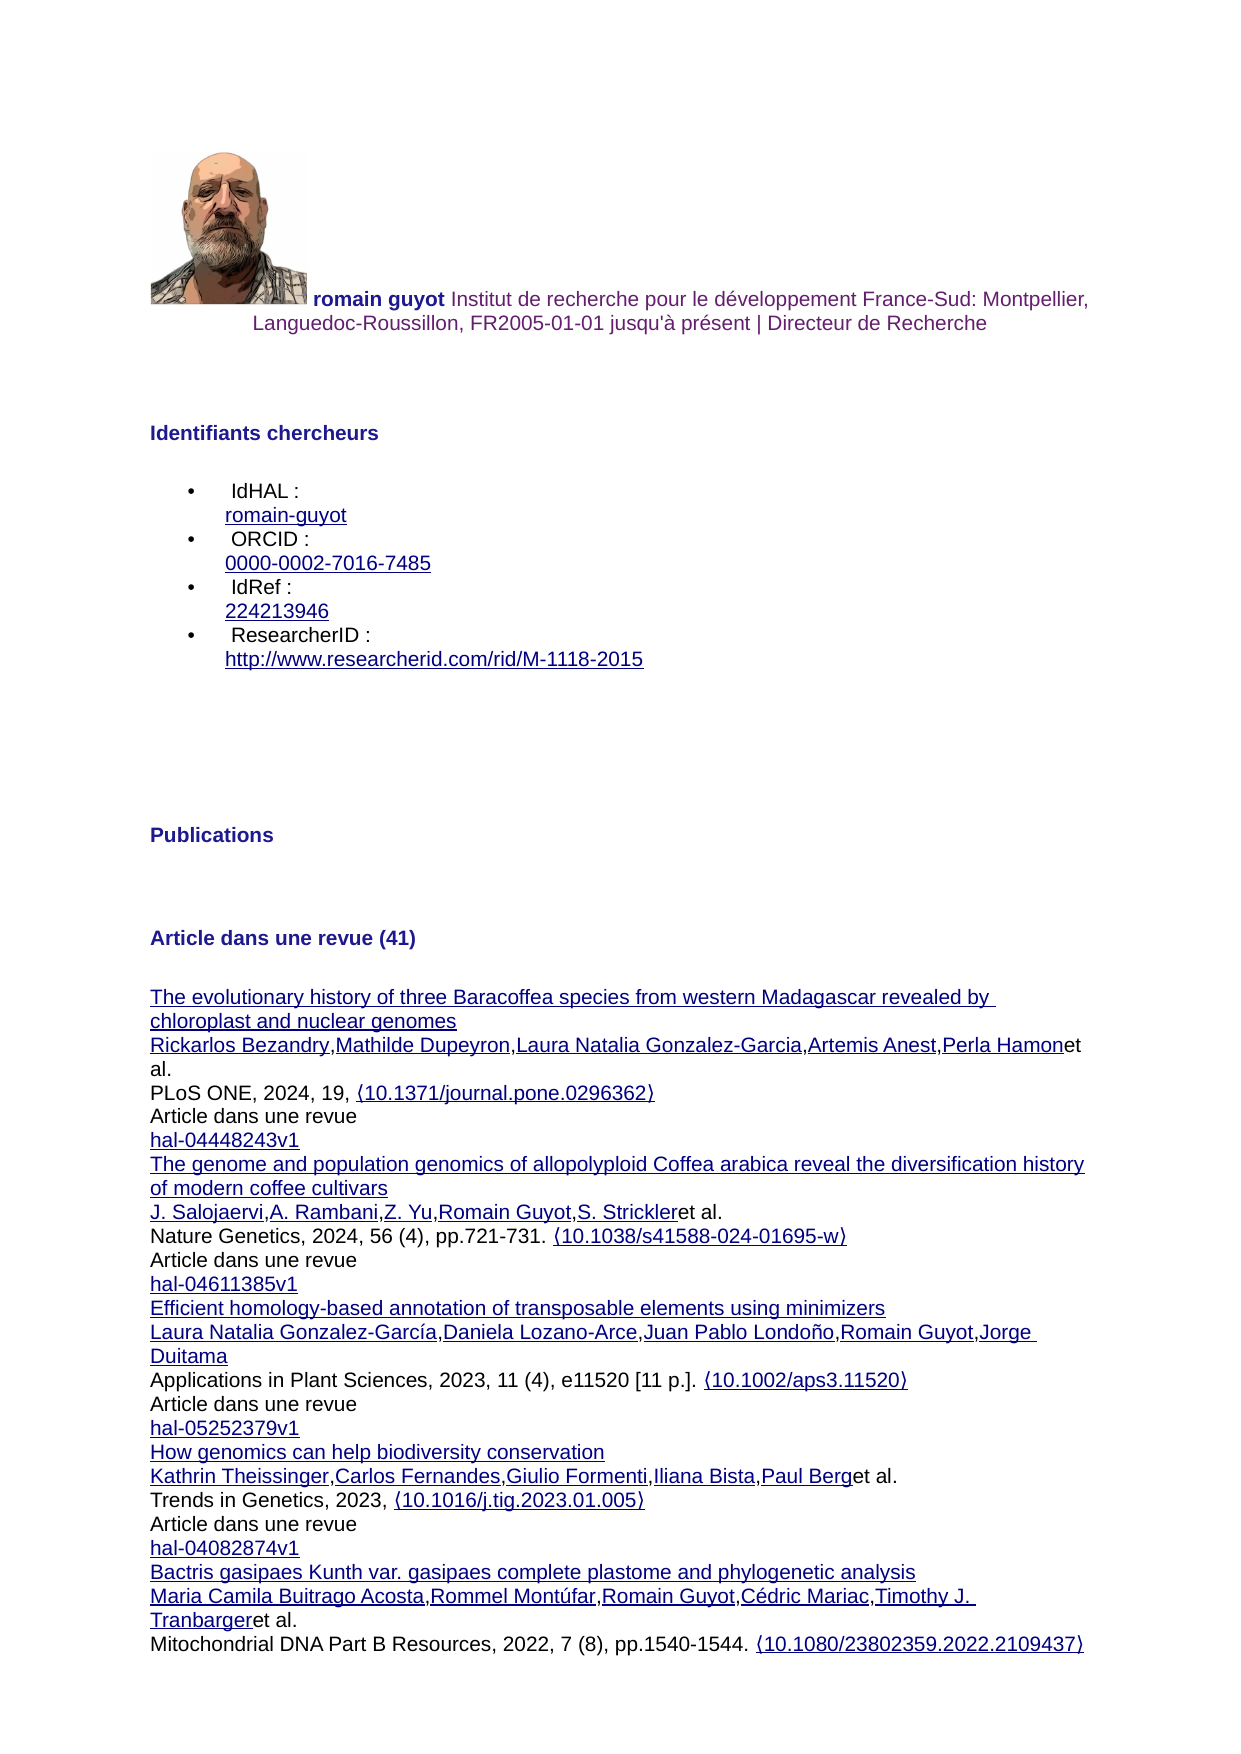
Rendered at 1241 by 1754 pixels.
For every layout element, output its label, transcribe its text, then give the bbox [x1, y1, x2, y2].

list http://www.researcherid.com/rid/M-1118-2015 [187, 647, 1090, 671]
table_header The evolutionary history of three Baracoffea species from western Madagascar revealed by chloroplast and nuclear genomes Rickarlos Bezandry,Mathilde Dupeyron,Laura Natalia Gonzalez-Garcia,Artemis Anest,Perla Hamonet al. PLoS ONE, 2024, 19, ⟨10.1371/journal.pone.0296362⟩ Article dans une revue hal-04448243v1 [150, 985, 1090, 1152]
list romain-guyot [187, 503, 1090, 527]
list ORCID : [187, 527, 1090, 551]
list ResearcherID : [187, 623, 1090, 647]
table_cell The genome and population genomics of allopolyploid Coffea arabica reveal the diversification history of modern coffee cultivars J. Salojaervi,A. Rambani,Z. Yu,Romain Guyot,S. Strickleret al. Nature Genetics, 2024, 56 (4), pp.721-731. ⟨10.1038/s41588-024-01695-w⟩ Article dans une revue hal-04611385v1 [150, 1152, 1090, 1296]
table_cell Efficient homology‐based annotation of transposable elements using minimizers Laura Natalia Gonzalez-García,Daniela Lozano-Arce,Juan Pablo Londoño,Romain Guyot,Jorge Duitama Applications in Plant Sciences, 2023, 11 (4), e11520 [11 p.]. ⟨10.1002/aps3.11520⟩ Article dans une revue hal-05252379v1 [150, 1296, 1090, 1440]
table_cell Bactris gasipaes Kunth var. gasipaes complete plastome and phylogenetic analysis Maria Camila Buitrago Acosta,Rommel Montúfar,Romain Guyot,Cédric Mariac,Timothy J. Tranbargeret al. Mitochondrial DNA Part B Resources, 2022, 7 (8), pp.1540-1544. ⟨10.1080/23802359.2022.2109437⟩ [150, 1560, 1090, 1655]
subtitle Identifiants chercheurs [150, 421, 1090, 445]
picture [150, 150, 307, 307]
list 224213946 [187, 599, 1090, 623]
subtitle Publications [150, 823, 1090, 847]
list 0000-0002-7016-7485 [187, 551, 1090, 575]
subtitle Article dans une revue (41) [150, 926, 1090, 950]
table_cell How genomics can help biodiversity conservation Kathrin Theissinger,Carlos Fernandes,Giulio Formenti,Iliana Bista,Paul Berget al. Trends in Genetics, 2023, ⟨10.1016/j.tig.2023.01.005⟩ Article dans une revue hal-04082874v1 [150, 1440, 1090, 1559]
subtitle romain guyot Institut de recherche pour le développement France-Sud: Montpellier, Languedoc-Roussillon, FR2005-01-01 jusqu'à présent | Directeur de Recherche [150, 150, 1090, 334]
list IdRef : [187, 575, 1090, 599]
list IdHAL : [187, 479, 1090, 503]
